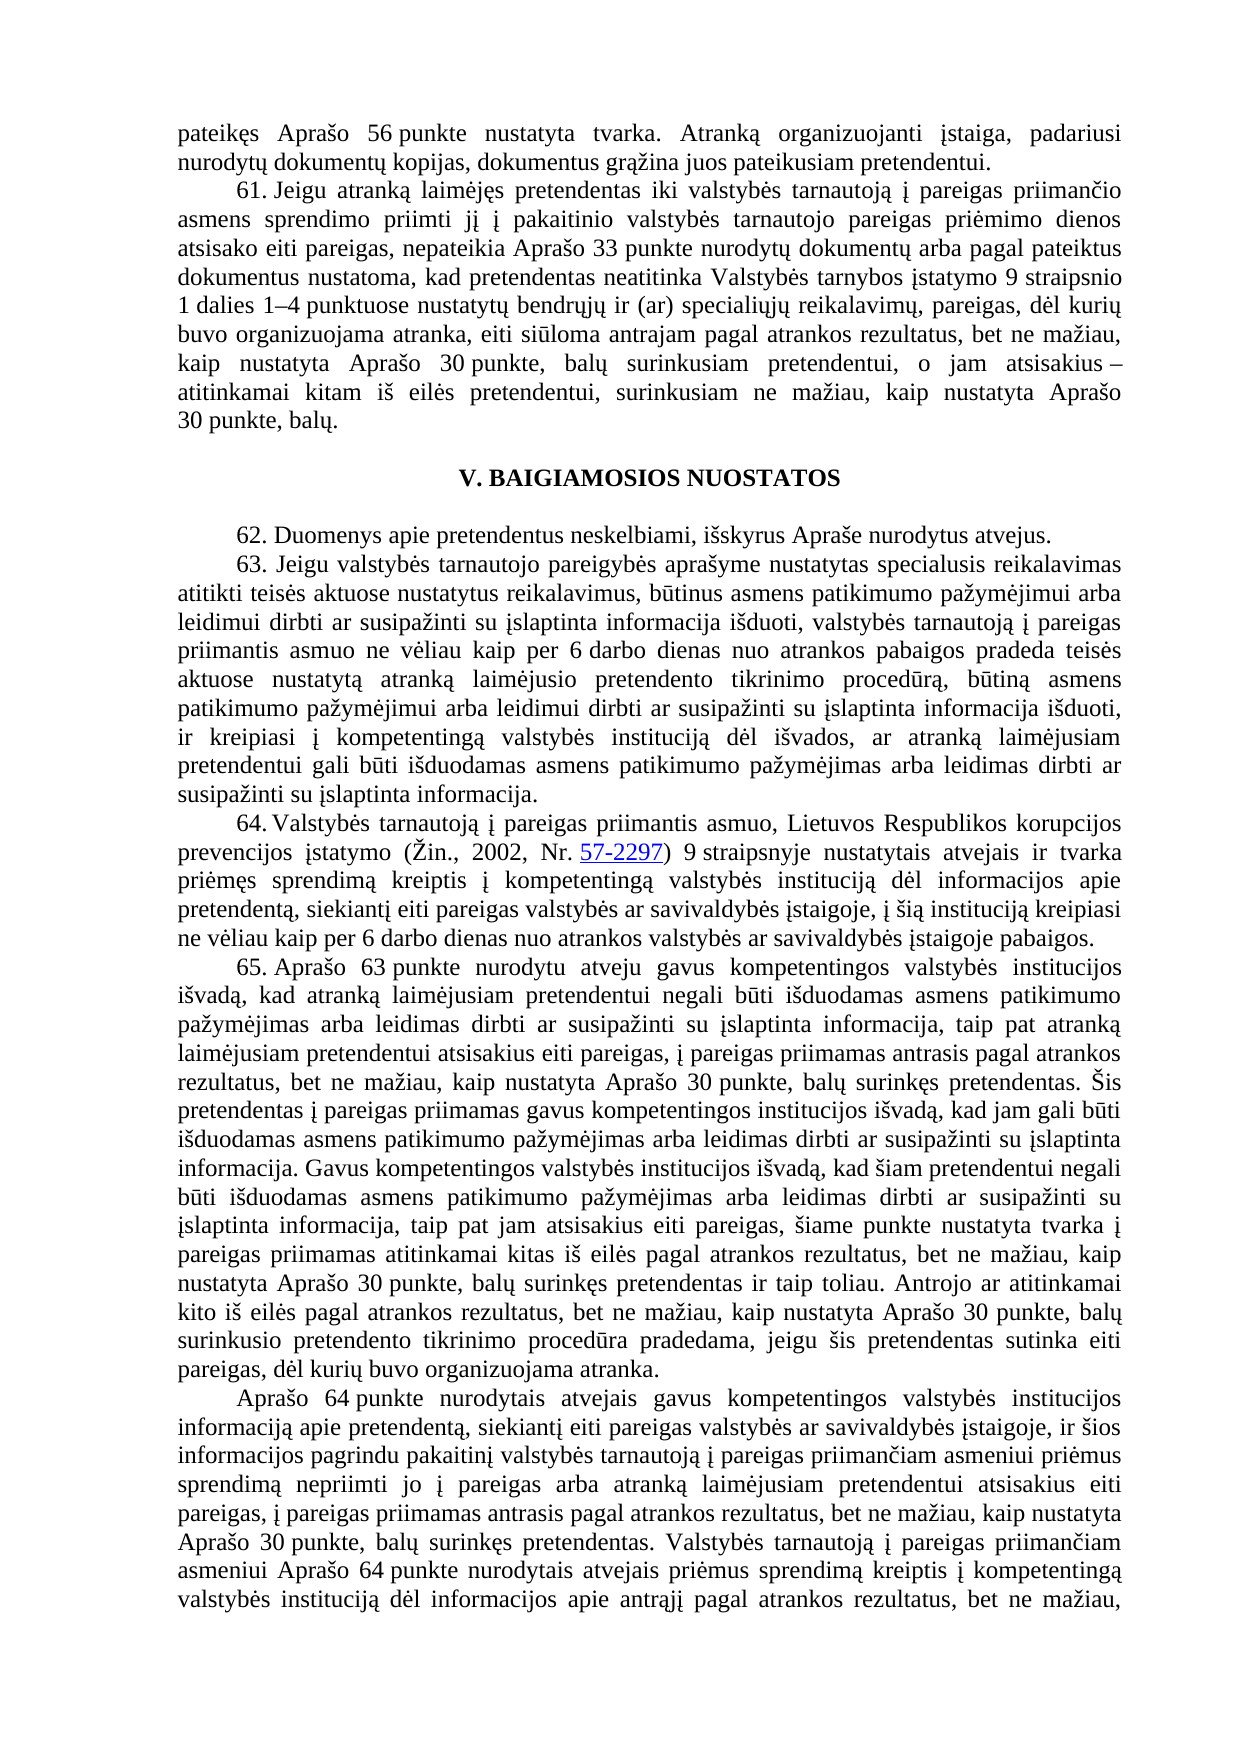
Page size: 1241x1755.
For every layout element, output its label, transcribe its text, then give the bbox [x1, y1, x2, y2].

text 65. Aprašo 63 punkte nurodytu atveju gavus kompetentingos valstybės institucijos išvadą, kad atranką laimėjusiam pretendentui negali būti išduodamas asmens patikimumo pažymėjimas arba leidimas dirbti ar susipažinti su įslaptinta informacija, taip pat atranką laimėjusiam pretendentui atsisakius eiti pareigas, į pareigas priimamas antrasis pagal atrankos rezultatus, bet ne mažiau, kaip nustatyta Aprašo 30 punkte, balų surinkęs pretendentas. Šis pretendentas į pareigas priimamas gavus kompetentingos institucijos išvadą, kad jam gali būti išduodamas asmens patikimumo pažymėjimas arba leidimas dirbti ar susipažinti su įslaptinta informacija. Gavus kompetentingos valstybės institucijos išvadą, kad šiam pretendentui negali būti išduodamas asmens patikimumo pažymėjimas arba leidimas dirbti ar susipažinti su įslaptinta informacija, taip pat jam atsisakius eiti pareigas, šiame punkte nustatyta tvarka į pareigas priimamas atitinkamai kitas iš eilės pagal atrankos rezultatus, bet ne mažiau, kaip nustatyta Aprašo 30 punkte, balų surinkęs pretendentas ir taip toliau. Antrojo ar atitinkamai kito iš eilės pagal atrankos rezultatus, bet ne mažiau, kaip nustatyta Aprašo 30 punkte, balų surinkusio pretendento tikrinimo procedūra pradedama, jeigu šis pretendentas sutinka eiti pareigas, dėl kurių buvo organizuojama atranka. [177, 952, 1122, 1383]
text Aprašo 64 punkte nurodytais atvejais gavus kompetentingos valstybės institucijos informaciją apie pretendentą, siekiantį eiti pareigas valstybės ar savivaldybės įstaigoje, ir šios informacijos pagrindu pakaitinį valstybės tarnautoją į pareigas priimančiam asmeniui priėmus sprendimą nepriimti jo į pareigas arba atranką laimėjusiam pretendentui atsisakius eiti pareigas, į pareigas priimamas antrasis pagal atrankos rezultatus, bet ne mažiau, kaip nustatyta Aprašo 30 punkte, balų surinkęs pretendentas. Valstybės tarnautoją į pareigas priimančiam asmeniui Aprašo 64 punkte nurodytais atvejais priėmus sprendimą kreiptis į kompetentingą valstybės instituciją dėl informacijos apie antrąjį pagal atrankos rezultatus, bet ne mažiau, [177, 1383, 1122, 1613]
text pateikęs Aprašo 56 punkte nustatyta tvarka. Atranką organizuojanti įstaiga, padariusi nurodytų dokumentų kopijas, dokumentus grąžina juos pateikusiam pretendentui. [177, 118, 1122, 176]
text 63. Jeigu valstybės tarnautojo pareigybės aprašyme nustatytas specialusis reikalavimas atitikti teisės aktuose nustatytus reikalavimus, būtinus asmens patikimumo pažymėjimui arba leidimui dirbti ar susipažinti su įslaptinta informacija išduoti, valstybės tarnautoją į pareigas priimantis asmuo ne vėliau kaip per 6 darbo dienas nuo atrankos pabaigos pradeda teisės aktuose nustatytą atranką laimėjusio pretendento tikrinimo procedūrą, būtiną asmens patikimumo pažymėjimui arba leidimui dirbti ar susipažinti su įslaptinta informacija išduoti, ir kreipiasi į kompetentingą valstybės instituciją dėl išvados, ar atranką laimėjusiam pretendentui gali būti išduodamas asmens patikimumo pažymėjimas arba leidimas dirbti ar susipažinti su įslaptinta informacija. [177, 549, 1122, 808]
text 61. Jeigu atranką laimėjęs pretendentas iki valstybės tarnautoją į pareigas priimančio asmens sprendimo priimti jį į pakaitinio valstybės tarnautojo pareigas priėmimo dienos atsisako eiti pareigas, nepateikia Aprašo 33 punkte nurodytų dokumentų arba pagal pateiktus dokumentus nustatoma, kad pretendentas neatitinka Valstybės tarnybos įstatymo 9 straipsnio 1 dalies 1–4 punktuose nustatytų bendrųjų ir (ar) specialiųjų reikalavimų, pareigas, dėl kurių buvo organizuojama atranka, eiti siūloma antrajam pagal atrankos rezultatus, bet ne mažiau, kaip nustatyta Aprašo 30 punkte, balų surinkusiam pretendentui, o jam atsisakius – atitinkamai kitam iš eilės pretendentui, surinkusiam ne mažiau, kaip nustatyta Aprašo 30 punkte, balų. [177, 176, 1122, 434]
text 64. Valstybės tarnautoją į pareigas priimantis asmuo, Lietuvos Respublikos korupcijos prevencijos įstatymo (Žin., 2002, Nr. 57-2297) 9 straipsnyje nustatytais atvejais ir tvarka priėmęs sprendimą kreiptis į kompetentingą valstybės instituciją dėl informacijos apie pretendentą, siekiantį eiti pareigas valstybės ar savivaldybės įstaigoje, į šią instituciją kreipiasi ne vėliau kaip per 6 darbo dienas nuo atrankos valstybės ar savivaldybės įstaigoje pabaigos. [177, 808, 1122, 952]
text 62. Duomenys apie pretendentus neskelbiami, išskyrus Apraše nurodytus atvejus. [177, 521, 1122, 549]
text V. BAIGIAMOSIOS NUOSTATOS [177, 463, 1122, 492]
